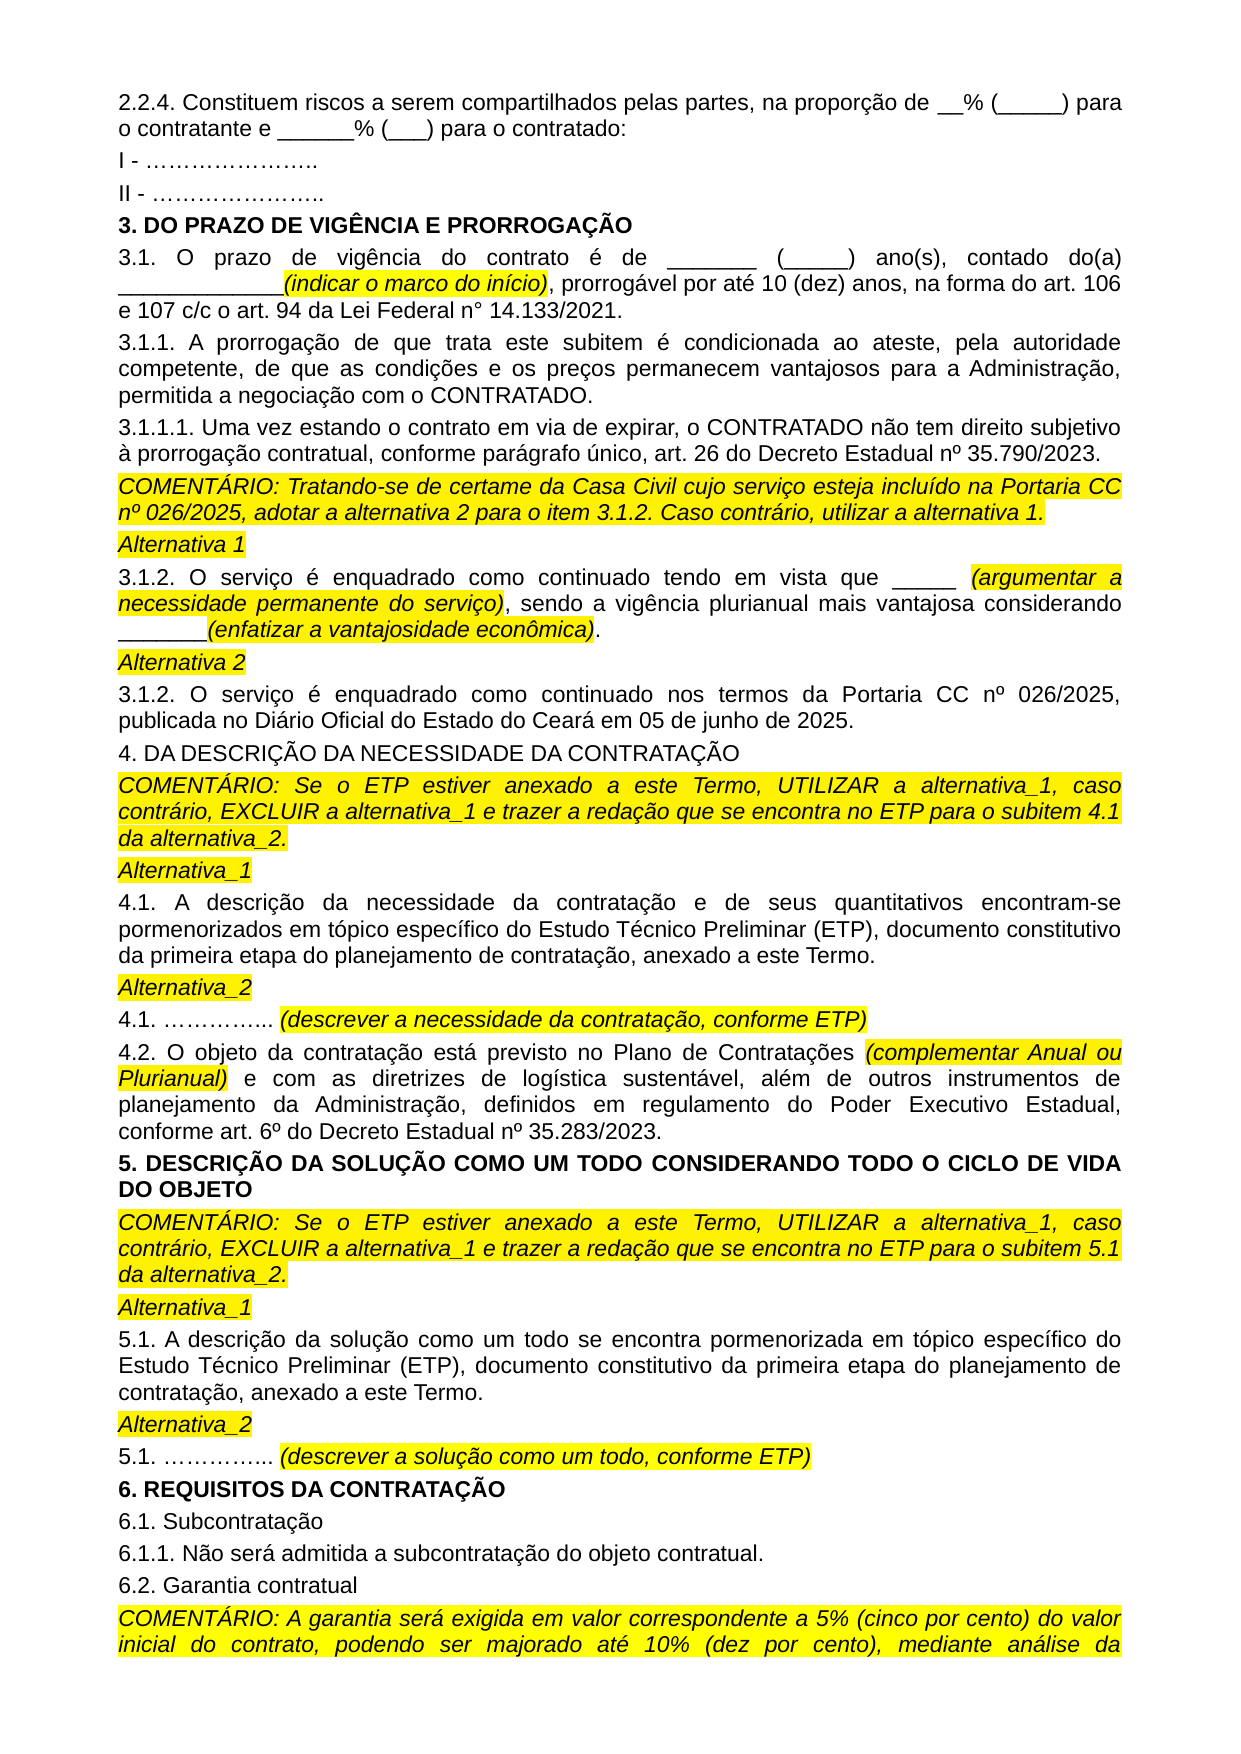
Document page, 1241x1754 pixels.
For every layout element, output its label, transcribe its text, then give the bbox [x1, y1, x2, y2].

text 5. DESCRIÇÃO DA SOLUÇÃO COMO UM TODO CONSIDERANDO TODO O CICLO DE VIDA DO OBJETO [118, 1150, 1122, 1203]
text I - ………………….. [118, 147, 1122, 173]
text COMENTÁRIO: Se o ETP estiver anexado a este Termo, UTILIZAR a alternativa_1, caso contrário, EXCLUIR a alternativa_1 e trazer a redação que se encontra no ETP para o subitem 4.1 da alternativa_2. [118, 772, 1122, 851]
text 3.1.1.1. Uma vez estando o contrato em via de expirar, o CONTRATADO não tem direito subjetivo à prorrogação contratual, conforme parágrafo único, art. 26 do Decreto Estadual nº 35.790/2023. [118, 414, 1122, 467]
text Alternativa_2 [118, 1411, 1122, 1437]
text Alternativa_1 [118, 857, 1122, 883]
text COMENTÁRIO: Tratando-se de certame da Casa Civil cujo serviço esteja incluído na Portaria CC nº 026/2025, adotar a alternativa 2 para o item 3.1.2. Caso contrário, utilizar a alternativa 1. [118, 473, 1122, 525]
text 6.1. Subcontratação [118, 1508, 1122, 1534]
text 5.1. A descrição da solução como um todo se encontra pormenorizada em tópico específico do Estudo Técnico Preliminar (ETP), documento constitutivo da primeira etapa do planejamento de contratação, anexado a este Termo. [118, 1326, 1122, 1405]
text 4.1. A descrição da necessidade da contratação e de seus quantitativos encontram-se pormenorizados em tópico específico do Estudo Técnico Preliminar (ETP), documento constitutivo da primeira etapa do planejamento de contratação, anexado a este Termo. [118, 889, 1122, 968]
text 4.1. …………... (descrever a necessidade da contratação, conforme ETP) [118, 1006, 1122, 1033]
text 3.1.2. O serviço é enquadrado como continuado nos termos da Portaria CC nº 026/2025, publicada no Diário Oficial do Estado do Ceará em 05 de junho de 2025. [118, 681, 1122, 734]
text Alternativa 1 [118, 531, 1122, 558]
text 2.2.4. Constituem riscos a serem compartilhados pelas partes, na proporção de __% (_____) para o contratante e ______% (___) para o contratado: [118, 88, 1122, 141]
text 6. REQUISITOS DA CONTRATAÇÃO [118, 1476, 1122, 1502]
text Alternativa 2 [118, 649, 1122, 675]
text 3.1.1. A prorrogação de que trata este subitem é condicionada ao ateste, pela autoridade competente, de que as condições e os preços permanecem vantajosos para a Administração, permitida a negociação com o CONTRATADO. [118, 329, 1122, 408]
text 6.2. Garantia contratual [118, 1572, 1122, 1599]
text 6.1.1. Não será admitida a subcontratação do objeto contratual. [118, 1540, 1122, 1567]
text Alternativa_1 [118, 1294, 1122, 1320]
text 3. DO PRAZO DE VIGÊNCIA E PRORROGAÇÃO [118, 212, 1122, 238]
text 3.1.2. O serviço é enquadrado como continuado tendo em vista que _____ (argumentar a necessidade permanente do serviço), sendo a vigência plurianual mais vantajosa considerando _______(enfatizar a vantajosidade econômica). [118, 564, 1122, 643]
text 3.1. O prazo de vigência do contrato é de _______ (_____) ano(s), contado do(a) _____________(indicar o marco do início), prorrogável por até 10 (dez) anos, na forma do art. 106 e 107 c/c o art. 94 da Lei Federal n° 14.133/2021. [118, 244, 1122, 323]
text II - ………………….. [118, 179, 1122, 206]
text 4. DA DESCRIÇÃO DA NECESSIDADE DA CONTRATAÇÃO [118, 739, 1122, 766]
text COMENTÁRIO: Se o ETP estiver anexado a este Termo, UTILIZAR a alternativa_1, caso contrário, EXCLUIR a alternativa_1 e trazer a redação que se encontra no ETP para o subitem 5.1 da alternativa_2. [118, 1209, 1122, 1288]
text COMENTÁRIO: A garantia será exigida em valor correspondente a 5% (cinco por cento) do valor inicial do contrato, podendo ser majorado até 10% (dez por cento), mediante análise da [118, 1605, 1122, 1657]
text 5.1. …………... (descrever a solução como um todo, conforme ETP) [118, 1443, 1122, 1470]
text 4.2. O objeto da contratação está previsto no Plano de Contratações (complementar Anual ou Plurianual) e com as diretrizes de logística sustentável, além de outros instrumentos de planejamento da Administração, definidos em regulamento do Poder Executivo Estadual, conforme art. 6º do Decreto Estadual nº 35.283/2023. [118, 1039, 1122, 1144]
text Alternativa_2 [118, 974, 1122, 1001]
